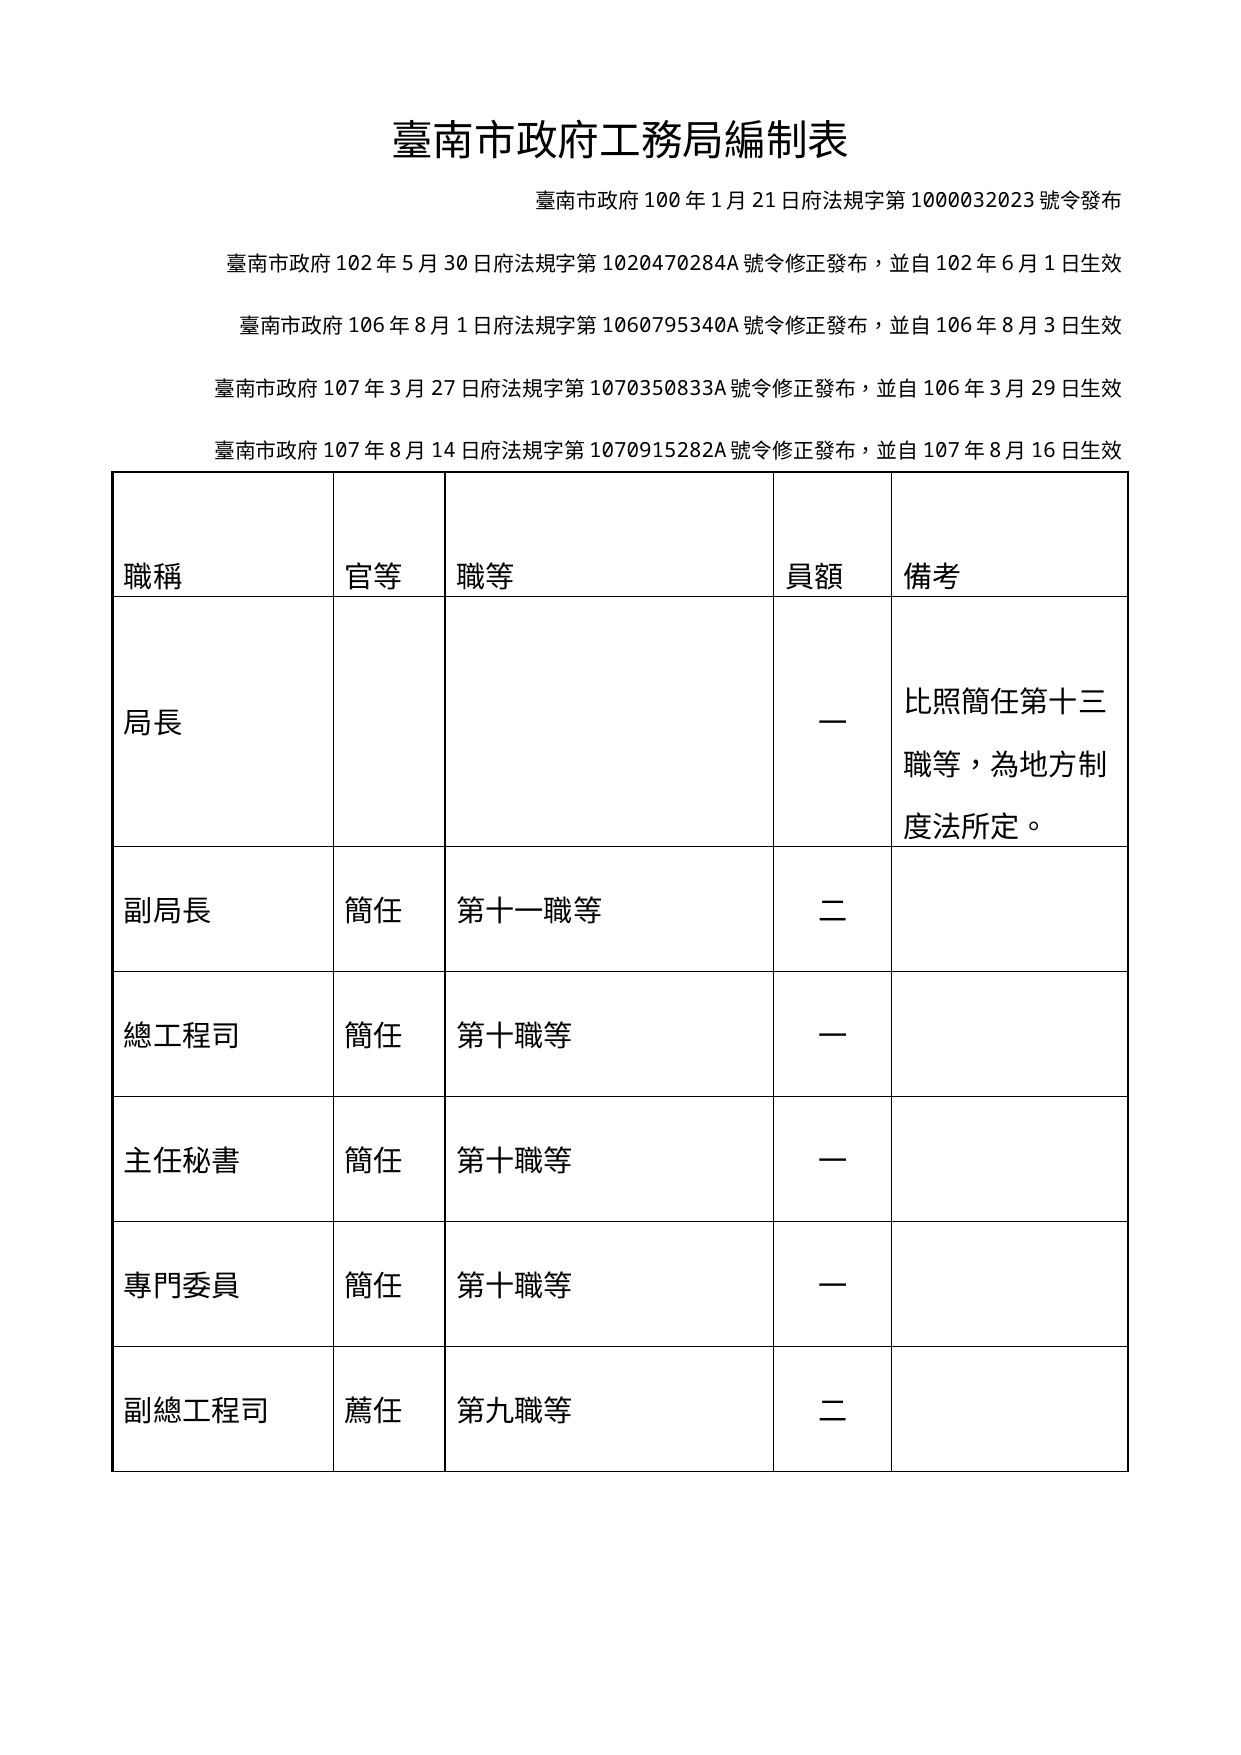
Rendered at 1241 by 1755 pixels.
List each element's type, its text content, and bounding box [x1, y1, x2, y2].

table_header 備考 [892, 473, 1127, 596]
table_header 員額 [774, 473, 891, 596]
table_cell 簡任 [334, 972, 444, 1096]
table_cell 一 [774, 1222, 891, 1346]
table_cell 一 [774, 1097, 891, 1221]
text 臺南市政府100年1月21日府法規字第1000032023號令發布 [118, 158, 1122, 221]
table_cell 第九職等 [446, 1347, 773, 1471]
table_cell [892, 972, 1127, 1096]
table_cell 主任秘書 [114, 1097, 333, 1221]
table_cell 局長 [114, 597, 333, 846]
table_cell 比照簡任第十三職等，為地方制度法所定。 [892, 597, 1127, 846]
table_cell 第十職等 [446, 972, 773, 1096]
table_cell 簡任 [334, 1222, 444, 1346]
table_header 官等 [334, 473, 444, 596]
table_cell [334, 597, 444, 846]
table_cell 總工程司 [114, 972, 333, 1096]
table_cell 簡任 [334, 1097, 444, 1221]
table_cell 專門委員 [114, 1222, 333, 1346]
text 臺南市政府102年5月30日府法規字第1020470284A號令修正發布，並自102年6月1日生效 [118, 221, 1122, 283]
table_cell [892, 847, 1127, 971]
table_header 職等 [446, 473, 773, 596]
table_cell 一 [774, 597, 891, 846]
table_cell 第十一職等 [446, 847, 773, 971]
table_cell 副總工程司 [114, 1347, 333, 1471]
text 臺南市政府107年3月27日府法規字第1070350833A號令修正發布，並自106年3月29日生效 [118, 346, 1122, 408]
text 臺南市政府106年8月1日府法規字第1060795340A號令修正發布，並自106年8月3日生效 [118, 283, 1122, 346]
table_cell 一 [774, 972, 891, 1096]
table_cell [892, 1222, 1127, 1346]
table_cell 第十職等 [446, 1097, 773, 1221]
table_cell 薦任 [334, 1347, 444, 1471]
table_header 職稱 [114, 473, 333, 596]
table_cell 二 [774, 1347, 891, 1471]
text 臺南市政府107年8月14日府法規字第1070915282A號令修正發布，並自107年8月16日生效 [118, 408, 1122, 471]
table_cell [446, 597, 773, 846]
table_cell 簡任 [334, 847, 444, 971]
table_cell 第十職等 [446, 1222, 773, 1346]
table_cell 二 [774, 847, 891, 971]
text 臺南市政府工務局編制表 [118, 96, 1122, 158]
table_cell [892, 1097, 1127, 1221]
table_cell 副局長 [114, 847, 333, 971]
table_cell [892, 1347, 1127, 1471]
